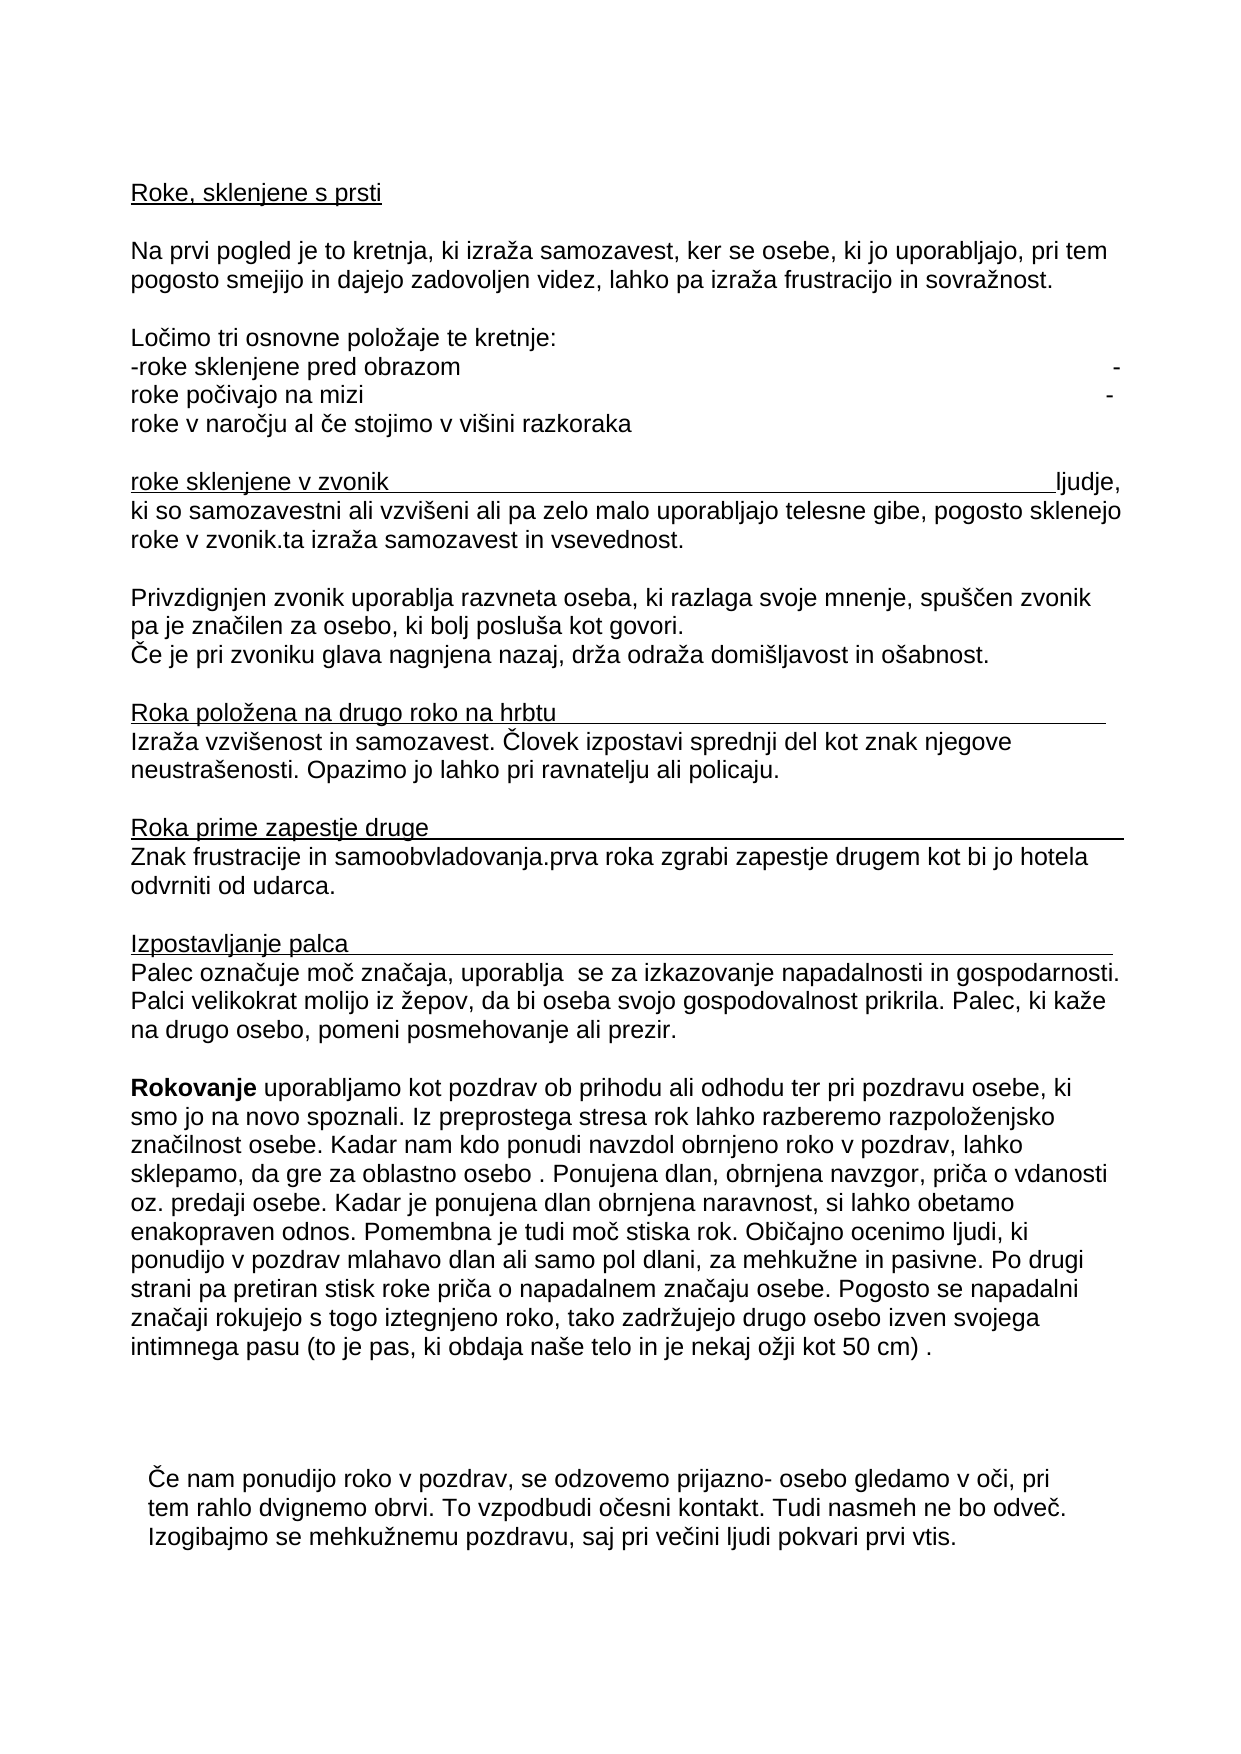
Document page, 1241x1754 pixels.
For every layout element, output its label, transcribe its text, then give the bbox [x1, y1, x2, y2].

table_cell [1090, 1391, 1127, 1428]
table_cell [115, 1428, 994, 1464]
table_cell [1090, 1428, 1127, 1464]
table_cell Roke, sklenjene s prsti Na prvi pogled je to kretnja, ki izraža samozavest, ker se osebe, ki jo uporabljajo, pri tem pogosto smejijo in dajejo zadovoljen videz, lahko pa izraža frustracijo in sovražnost. Ločimo tri osnovne položaje te kretnje: -roke sklenjene pred obrazom -roke počivajo na mizi -roke v naročju al če stojimo v višini razkoraka roke sklenjene v zvonik ljudje, ki so samozavestni ali vzvišeni ali pa zelo malo uporabljajo telesne gibe, pogosto sklenejo roke v zvonik.ta izraža samozavest in vsevednost. Privzdignjen zvonik uporablja razvneta oseba, ki razlaga svoje mnenje, spuščen zvonik pa je značilen za osebo, ki bolj posluša kot govori. Če je pri zvoniku glava nagnjena nazaj, drža odraža domišljavost in ošabnost. Roka položena na drugo roko na hrbtu Izraža vzvišenost in samozavest. Človek izpostavi sprednji del kot znak njegove neustrašenosti. Opazimo jo lahko pri ravnatelju ali policaju. Roka prime zapestje druge Znak frustracije in samoobvladovanja.prva roka zgrabi zapestje drugem kot bi jo hotela odvrniti od udarca. Izpostavljanje palca Palec označuje moč značaja, uporablja se za izkazovanje napadalnosti in gospodarnosti. Palci velikokrat molijo iz žepov, da bi oseba svojo gospodovalnost prikrila. Palec, ki kaže na drugo osebo, pomeni posmehovanje ali prezir. Rokovanje uporabljamo kot pozdrav ob prihodu ali odhodu ter pri pozdravu osebe, ki smo jo na novo spoznali. Iz preprostega stresa rok lahko razberemo razpoloženjsko značilnost osebe. Kadar nam kdo ponudi navzdol obrnjeno roko v pozdrav, lahko sklepamo, da gre za oblastno osebo . Ponujena dlan, obrnjena navzgor, priča o vdanosti oz. predaji osebe. Kadar je ponujena dlan obrnjena naravnost, si lahko obetamo enakopraven odnos. Pomembna je tudi moč stiska rok. Običajno ocenimo ljudi, ki ponudijo v pozdrav mlahavo dlan ali samo pol dlani, za mehkužne in pasivne. Po drugi strani pa pretiran stisk roke priča o napadalnem značaju osebe. Pogosto se napadalni značaji rokujejo s togo iztegnjeno roko, tako zadržujejo drugo osebo izven svojega intimnega pasu (to je pas, ki obdaja naše telo in je nekaj ožji kot 50 cm) . [115, 148, 1127, 1391]
table_cell [994, 1428, 1027, 1464]
table_cell [1028, 1428, 1061, 1464]
table_cell [1028, 1391, 1061, 1428]
text Če nam ponudijo roko v pozdrav, se odzovemo prijazno- osebo gledamo v oči, pri tem rahlo dvignemo obrvi. To vzpodbudi očesni kontakt. Tudi nasmeh ne bo odveč. Izogibajmo se mehkužnemu pozdravu, saj pri večini ljudi pokvari prvi vtis. [148, 1464, 1093, 1551]
table_cell [1061, 1428, 1090, 1464]
table_cell [1061, 1391, 1090, 1428]
table_cell [115, 1391, 994, 1428]
table_cell [994, 1391, 1027, 1428]
